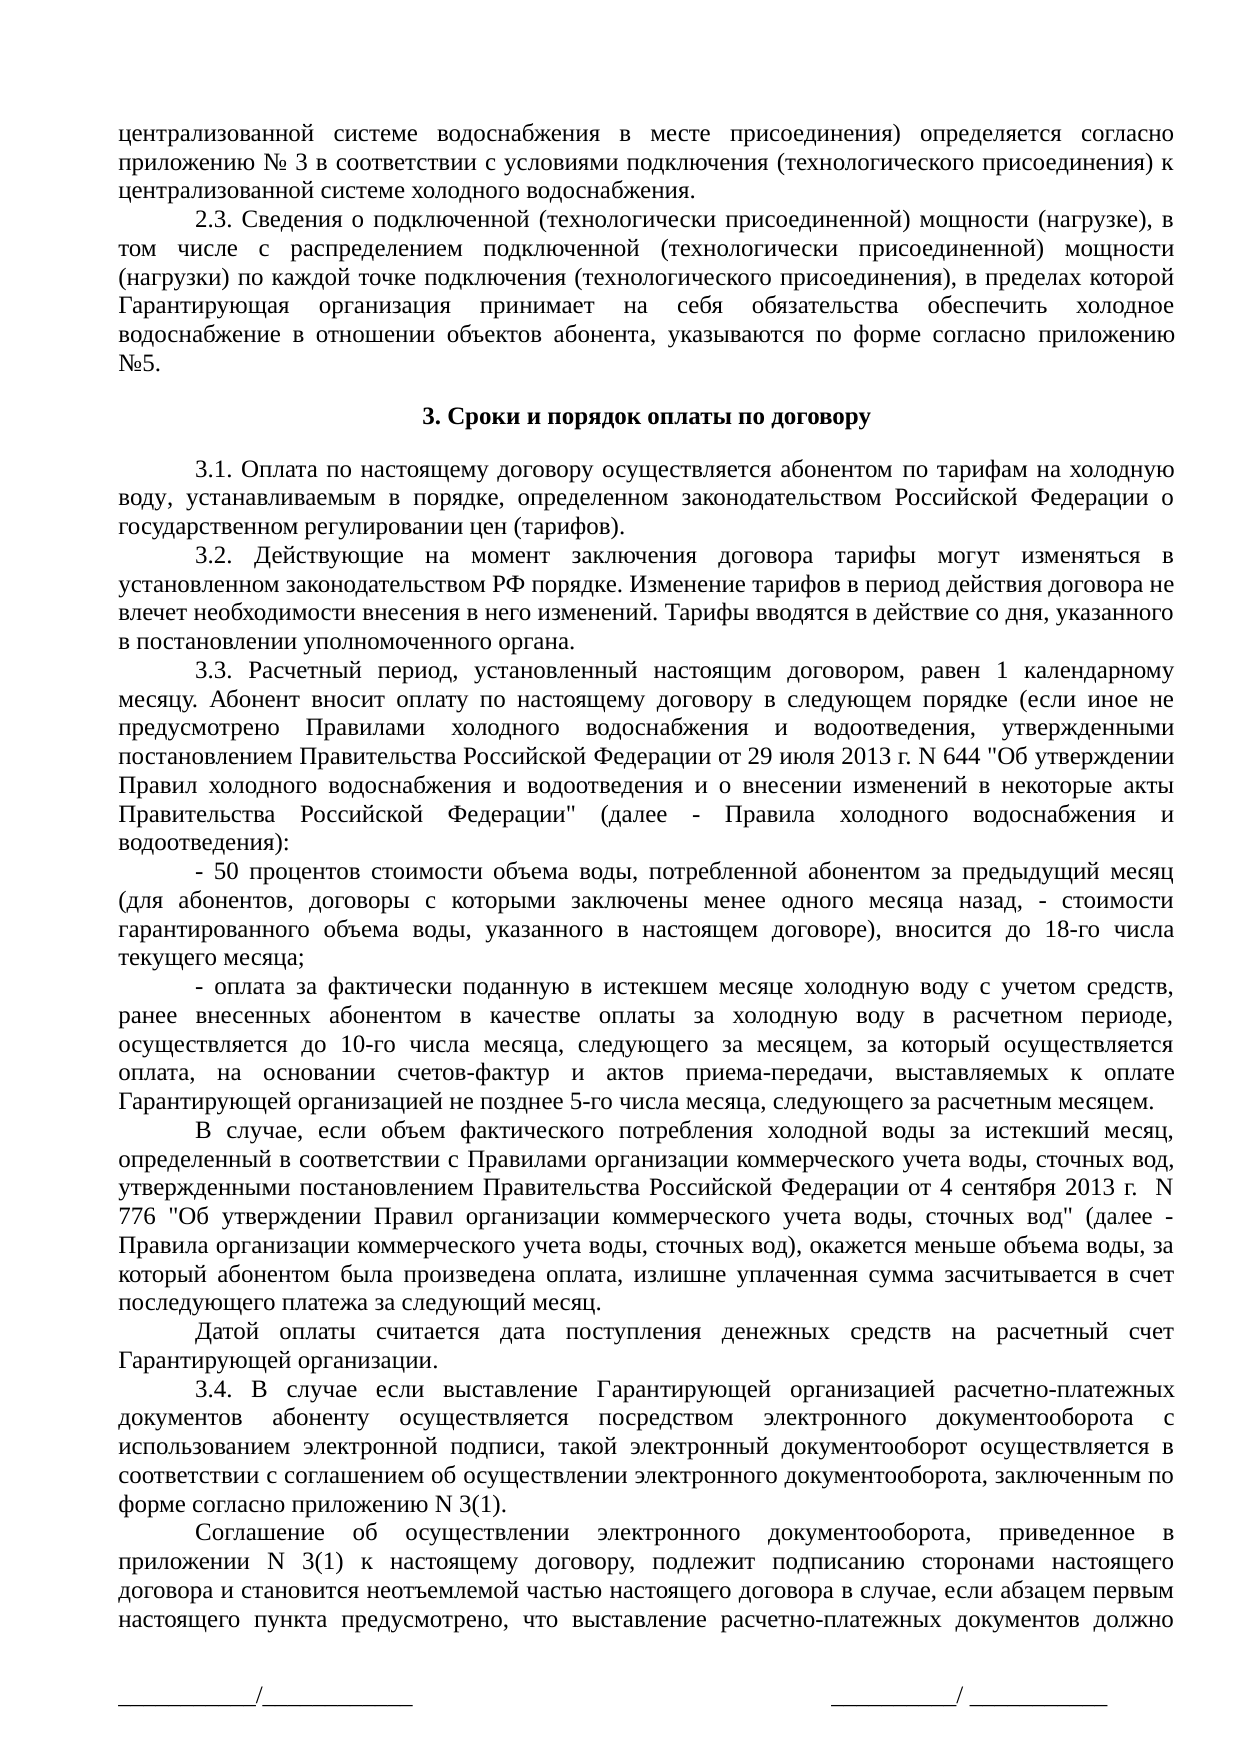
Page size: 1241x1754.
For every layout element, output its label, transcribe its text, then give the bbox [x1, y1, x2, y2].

text 3. Сроки и порядок оплаты по договору [118, 401, 1175, 430]
text В случае, если объем фактического потребления холодной воды за истекший месяц, определенный в соответствии с Правилами организации коммерческого учета воды, сточных вод, утвержденными постановлением Правительства Российской Федерации от 4 сентября 2013 г. N 776 "Об утверждении Правил организации коммерческого учета воды, сточных вод" (далее - Правила организации коммерческого учета воды, сточных вод), окажется меньше объема воды, за который абонентом была произведена оплата, излишне уплаченная сумма засчитывается в счет последующего платежа за следующий месяц. [118, 1115, 1175, 1316]
text Датой оплаты считается дата поступления денежных средств на расчетный счет Гарантирующей организации. [118, 1316, 1175, 1374]
text 2.3. Сведения о подключенной (технологически присоединенной) мощности (нагрузке), в том числе с распределением подключенной (технологически присоединенной) мощности (нагрузки) по каждой точке подключения (технологического присоединения), в пределах которой Гарантирующая организация принимает на себя обязательства обеспечить холодное водоснабжение в отношении объектов абонента, указываются по форме согласно приложению №5. [118, 204, 1175, 377]
text Соглашение об осуществлении электронного документооборота, приведенное в приложении N 3(1) к настоящему договору, подлежит подписанию сторонами настоящего договора и становится неотъемлемой частью настоящего договора в случае, если абзацем первым настоящего пункта предусмотрено, что выставление расчетно-платежных документов должно [118, 1517, 1175, 1632]
text 3.2. Действующие на момент заключения договора тарифы могут изменяться в установленном законодательством РФ порядке. Изменение тарифов в период действия договора не влечет необходимости внесения в него изменений. Тарифы вводятся в действие со дня, указанного в постановлении уполномоченного органа. [118, 540, 1175, 655]
text централизованной системе водоснабжения в месте присоединения) определяется согласно приложению № 3 в соответствии с условиями подключения (технологического присоединения) к централизованной системе холодного водоснабжения. [118, 118, 1175, 204]
text - 50 процентов стоимости объема воды, потребленной абонентом за предыдущий месяц (для абонентов, договоры с которыми заключены менее одного месяца назад, - стоимости гарантированного объема воды, указанного в настоящем договоре), вносится до 18-го числа текущего месяца; [118, 856, 1175, 971]
text - оплата за фактически поданную в истекшем месяце холодную воду с учетом средств, ранее внесенных абонентом в качестве оплаты за холодную воду в расчетном периоде, осуществляется до 10-го числа месяца, следующего за месяцем, за который осуществляется оплата, на основании счетов-фактур и актов приема-передачи, выставляемых к оплате Гарантирующей организацией не позднее 5-го числа месяца, следующего за расчетным месяцем. [118, 971, 1175, 1115]
text 3.3. Расчетный период, установленный настоящим договором, равен 1 календарному месяцу. Абонент вносит оплату по настоящему договору в следующем порядке (если иное не предусмотрено Правилами холодного водоснабжения и водоотведения, утвержденными постановлением Правительства Российской Федерации от 29 июля 2013 г. N 644 "Об утверждении Правил холодного водоснабжения и водоотведения и о внесении изменений в некоторые акты Правительства Российской Федерации" (далее - Правила холодного водоснабжения и водоотведения): [118, 655, 1175, 856]
text 3.1. Оплата по настоящему договору осуществляется абонентом по тарифам на холодную воду, устанавливаемым в порядке, определенном законодательством Российской Федерации о государственном регулировании цен (тарифов). [118, 454, 1175, 540]
text 3.4. В случае если выставление Гарантирующей организацией расчетно-платежных документов абоненту осуществляется посредством электронного документооборота с использованием электронной подписи, такой электронный документооборот осуществляется в соответствии с соглашением об осуществлении электронного документооборота, заключенным по форме согласно приложению N 3(1). [118, 1374, 1175, 1517]
